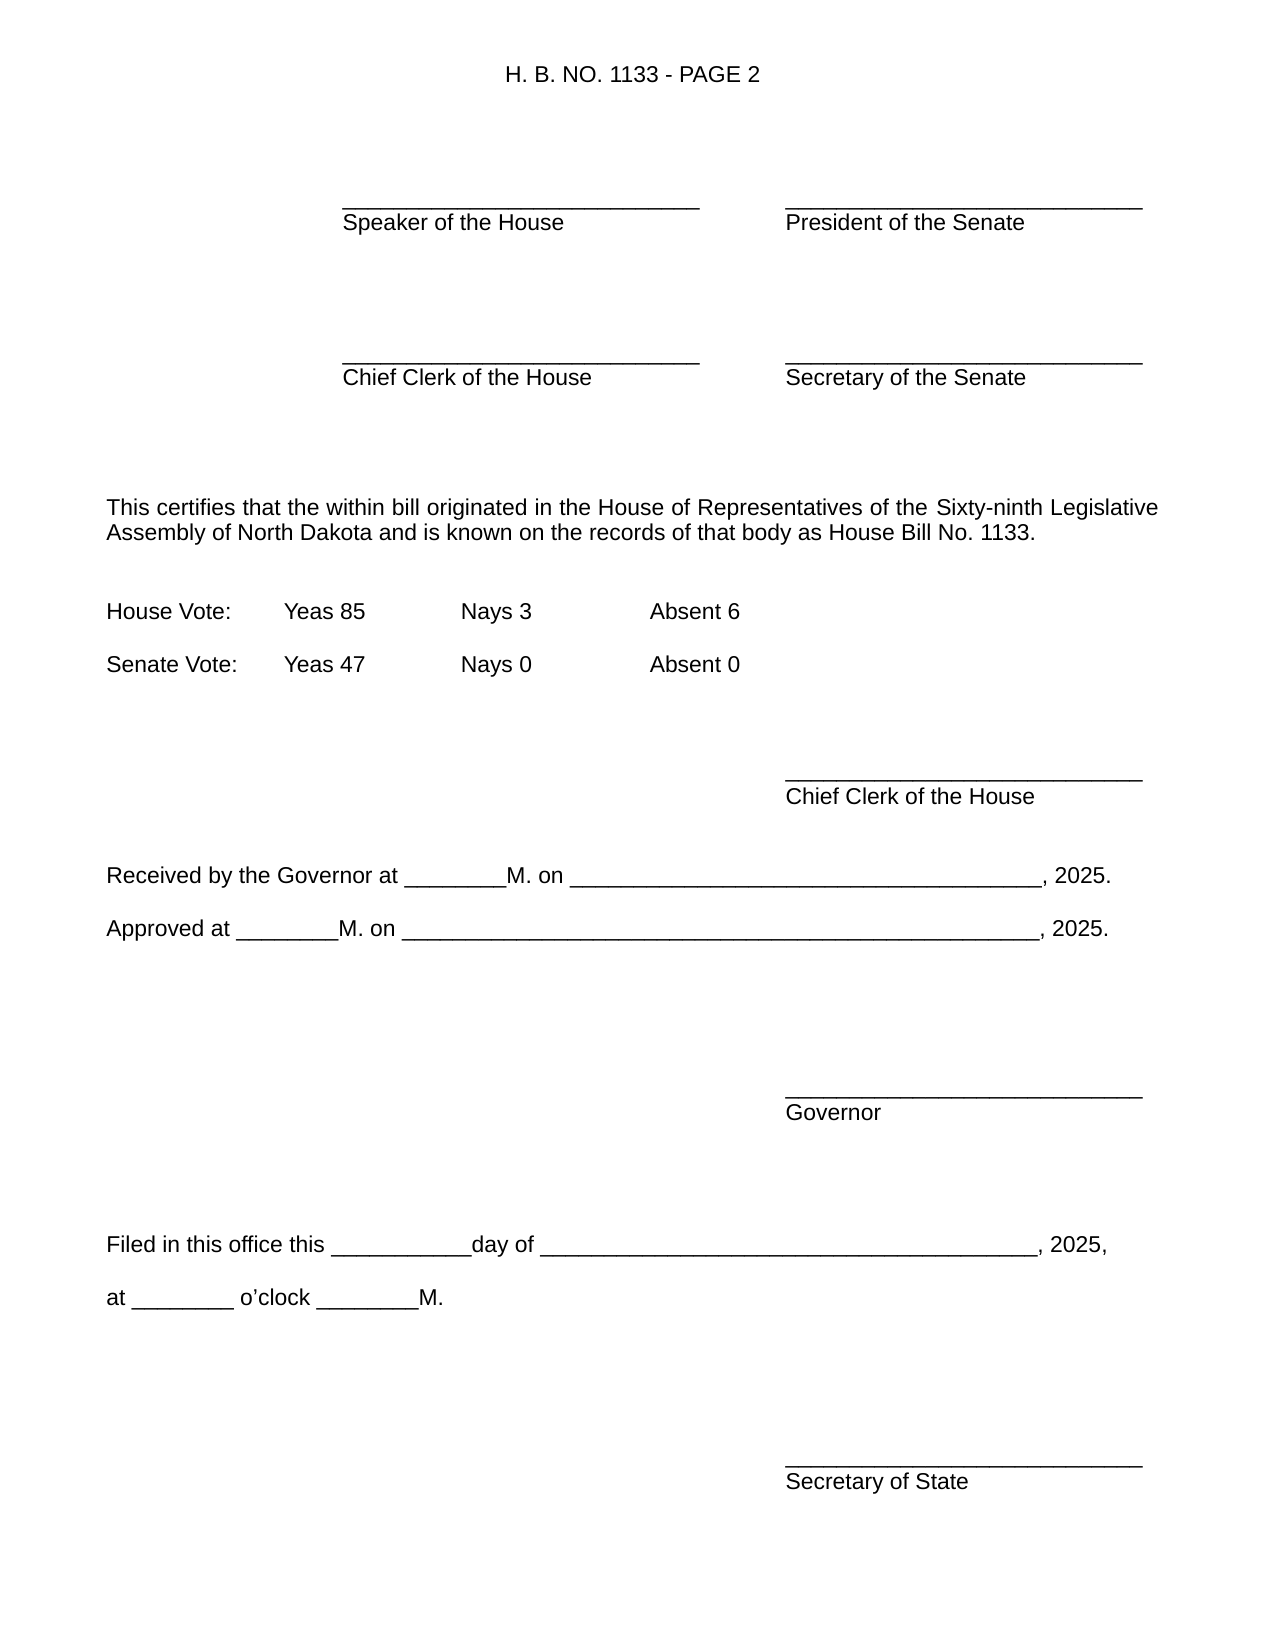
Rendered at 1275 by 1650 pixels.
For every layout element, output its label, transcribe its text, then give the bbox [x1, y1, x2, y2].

text ____________________________ [106, 756, 1158, 783]
text Secretary of State [106, 1468, 1158, 1494]
text Received by the Governor at ________M. on _____________________________________, 2025. [106, 862, 1158, 888]
text This certifies that the within bill originated in the House of Representatives of the Sixty-ninth Legislative Assembly of North Dakota and is known on the records of that body as House Bill No. 1133. [106, 496, 1158, 546]
text Speaker of the House President of the Senate [106, 211, 1158, 236]
text Filed in this office this ___________day of _______________________________________, 2025, [106, 1231, 1158, 1257]
text ____________________________ ____________________________ [106, 341, 1158, 366]
text Chief Clerk of the House Secretary of the Senate [106, 366, 1158, 391]
text ____________________________ ____________________________ [106, 186, 1158, 211]
text ____________________________ [106, 1073, 1158, 1099]
text Governor [106, 1099, 1158, 1125]
text House Vote: Yeas 85 Nays 3 Absent 6 [106, 598, 1158, 625]
text Chief Clerk of the House [106, 783, 1158, 809]
text Approved at ________M. on __________________________________________________, 2025. [106, 914, 1158, 941]
text at ________ o’clock ________M. [106, 1283, 1158, 1310]
text ____________________________ [106, 1442, 1158, 1468]
text Senate Vote: Yeas 47 Nays 0 Absent 0 [106, 651, 1158, 677]
